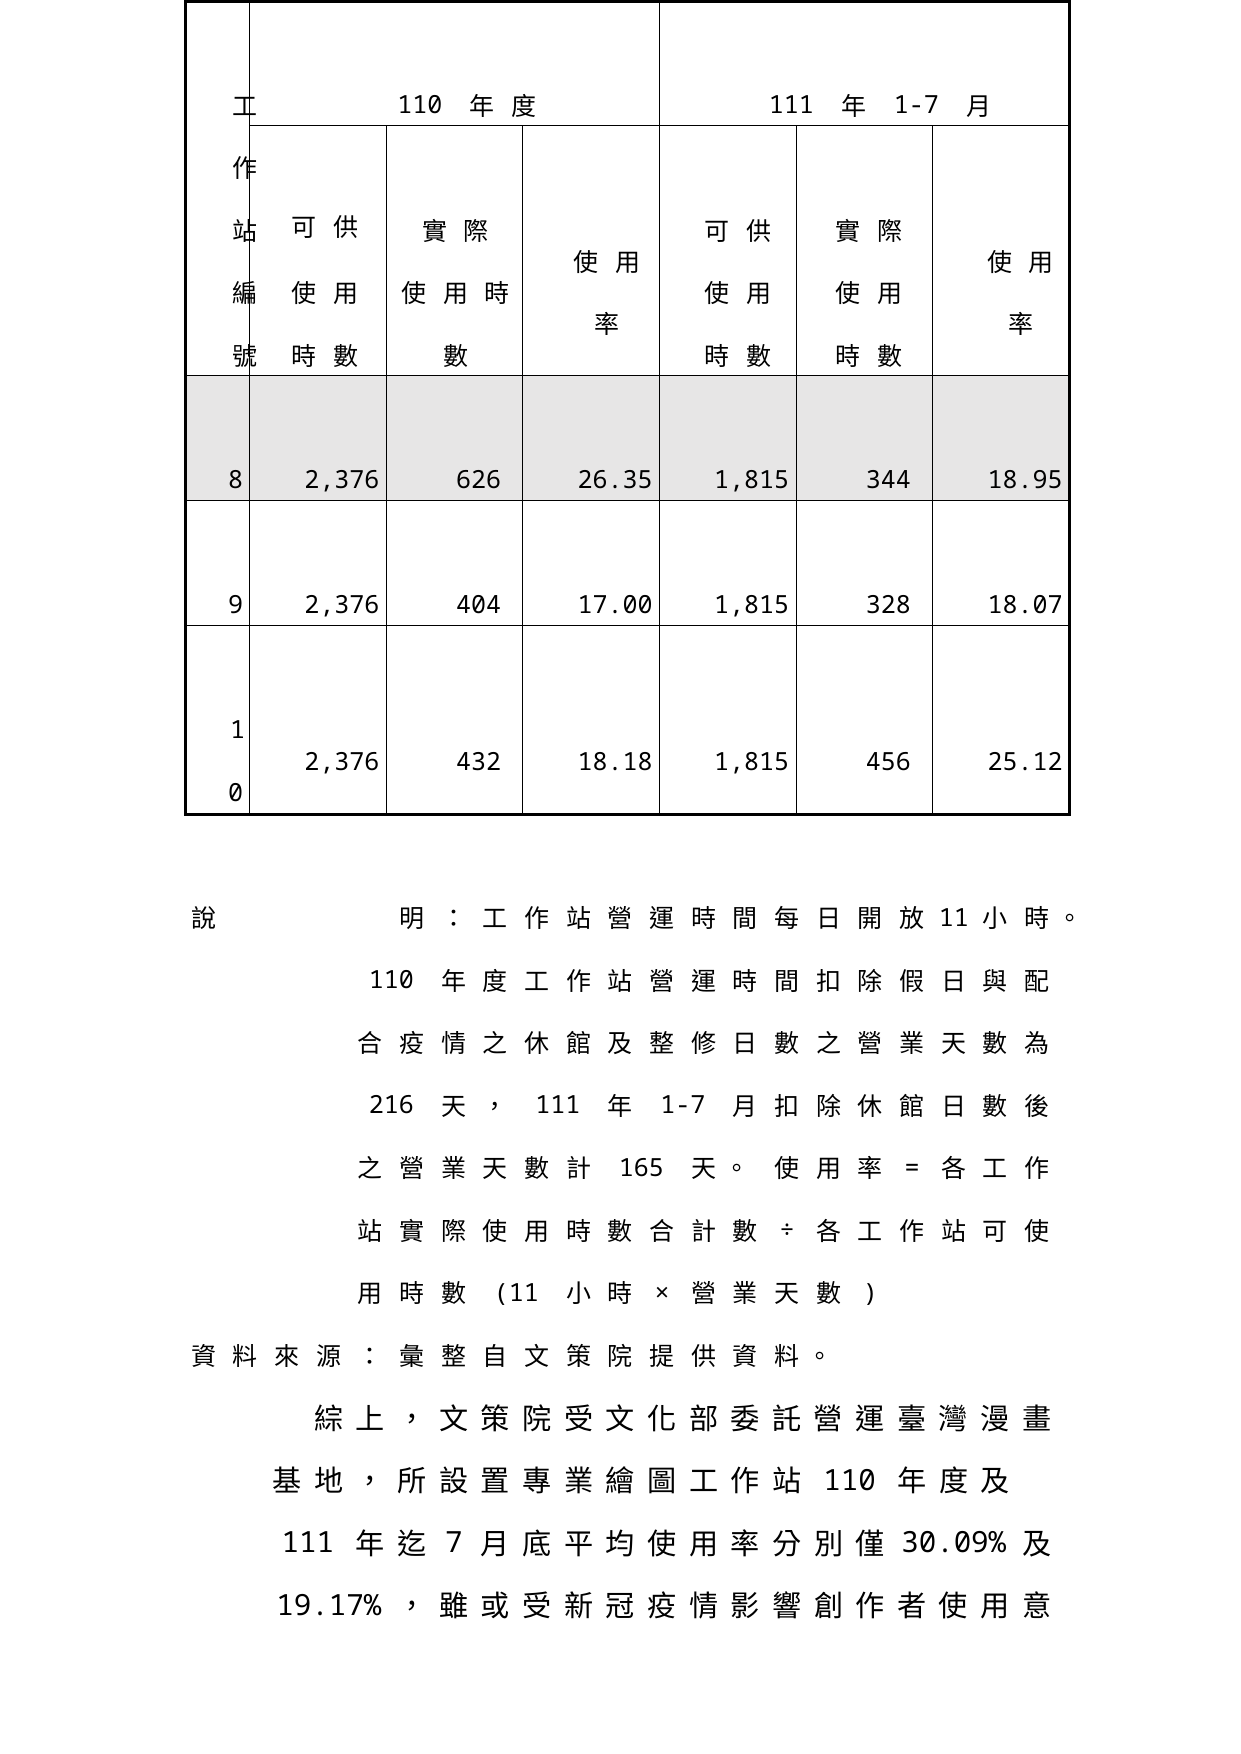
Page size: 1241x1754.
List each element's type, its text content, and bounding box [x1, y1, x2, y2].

table_cell 626 [387, 376, 522, 500]
table_header 111年1-7月 [660, 3, 1068, 125]
table_cell 26.35 [523, 376, 659, 500]
table_cell 328 [797, 501, 932, 625]
text 說 明：工作站營運時間每日開放11小時。110年度工作站營運時間扣除假日與配合疫情之休館及整修日數之營業天數為216天，111年1-7月扣除休館日數後之營業天數計165天。使用率=各工作站實際使用時數合計數÷各工作站可使用時數(11小時×營業天數) [183, 875, 1058, 1312]
table_cell 10 [187, 626, 249, 812]
table_cell 404 [387, 501, 522, 625]
table_cell 456 [797, 626, 932, 812]
table_header 工作站編號 [187, 3, 249, 375]
table_header 110年度 [250, 3, 659, 125]
table_cell 1,815 [660, 626, 796, 812]
table_cell 18.95 [933, 376, 1068, 500]
table_cell 18.07 [933, 501, 1068, 625]
table_cell 18.18 [523, 626, 659, 812]
table_cell 1,815 [660, 501, 796, 625]
table_cell 25.12 [933, 626, 1068, 812]
table_cell 使用率 [933, 126, 1068, 375]
table_cell 432 [387, 626, 522, 812]
text 綜上，文策院受文化部委託營運臺灣漫畫基地，所設置專業繪圖工作站110年度及111年迄7月底平均使用率分別僅30.09%及19.17%，雖或受新冠疫情影響創作者使用意 [242, 1375, 1058, 1625]
table_cell 實際 使用時數 [797, 126, 932, 375]
table_cell 2,376 [250, 501, 386, 625]
table_cell 使用率 [523, 126, 659, 375]
table_cell 344 [797, 376, 932, 500]
table_cell 可供 使用時數 [250, 126, 386, 375]
table_cell 1,815 [660, 376, 796, 500]
table_cell 17.00 [523, 501, 659, 625]
table_cell 可供 使用時數 [660, 126, 796, 375]
table_cell 實際 使用時數 [387, 126, 522, 375]
text 資料來源：彙整自文策院提供資料。 [183, 1312, 1058, 1375]
table_cell 9 [187, 501, 249, 625]
table_cell 2,376 [250, 376, 386, 500]
table_cell 8 [187, 376, 249, 500]
table_cell 2,376 [250, 626, 386, 812]
